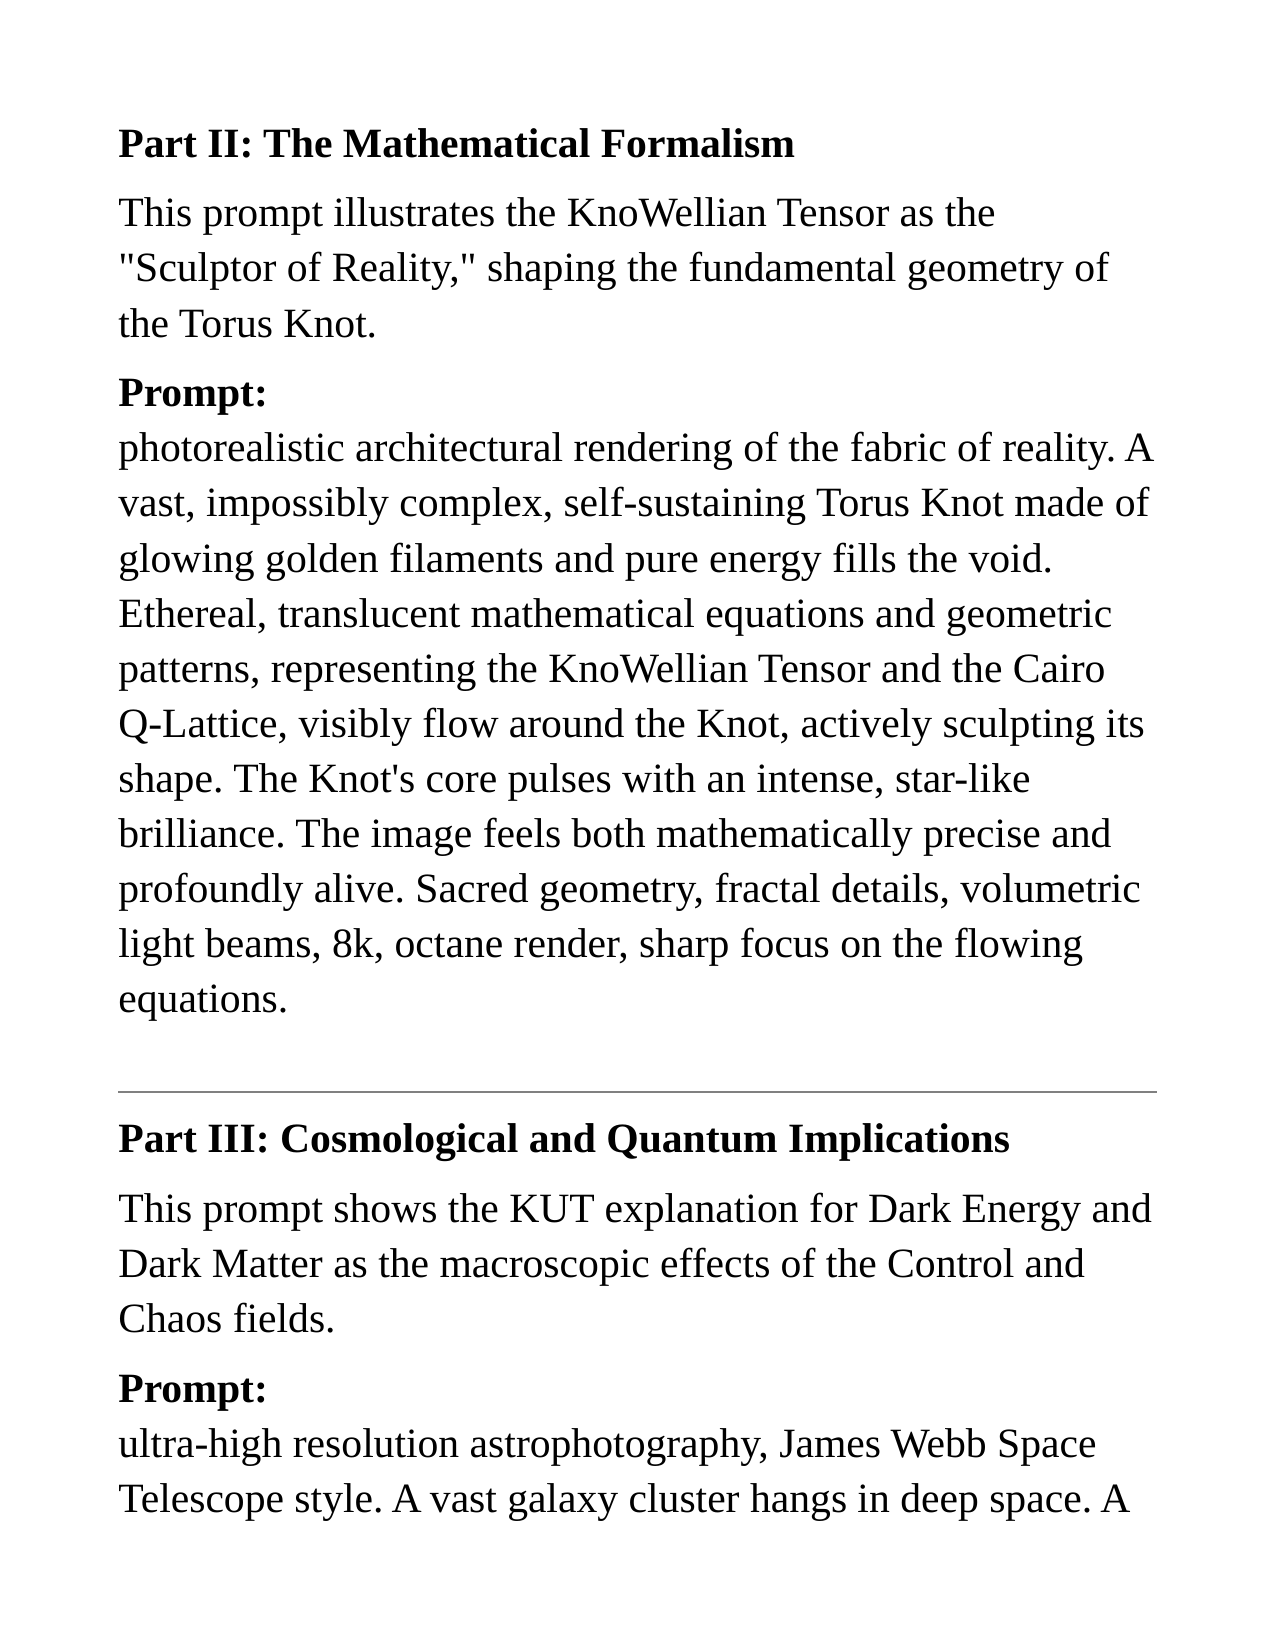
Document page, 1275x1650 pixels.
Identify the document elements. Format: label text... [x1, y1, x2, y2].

subtitle Part III: Cosmological and Quantum Implications [118, 1114, 1157, 1162]
text Prompt: ultra-high resolution astrophotography, James Webb Space Telescope style. A vast galaxy cluster hangs in deep space. A [118, 1363, 1157, 1521]
text This prompt illustrates the KnoWellian Tensor as the "Sculptor of Reality," shaping the fundamental geometry of the Torus Knot. [118, 188, 1157, 346]
text Prompt: photorealistic architectural rendering of the fabric of reality. A vast, impossibly complex, self-sustaining Torus Knot made of glowing golden filaments and pure energy fills the void. Ethereal, translucent mathematical equations and geometric patterns, representing the KnoWellian Tensor and the Cairo Q-Lattice, visibly flow around the Knot, actively sculpting its shape. The Knot's core pulses with an intense, star-like brilliance. The image feels both mathematically precise and profoundly alive. Sacred geometry, fractal details, volumetric light beams, 8k, octane render, sharp focus on the flowing equations. [118, 368, 1157, 1022]
subtitle Part II: The Mathematical Formalism [118, 118, 1157, 166]
text This prompt shows the KUT explanation for Dark Energy and Dark Matter as the macroscopic effects of the Control and Chaos fields. [118, 1183, 1157, 1341]
